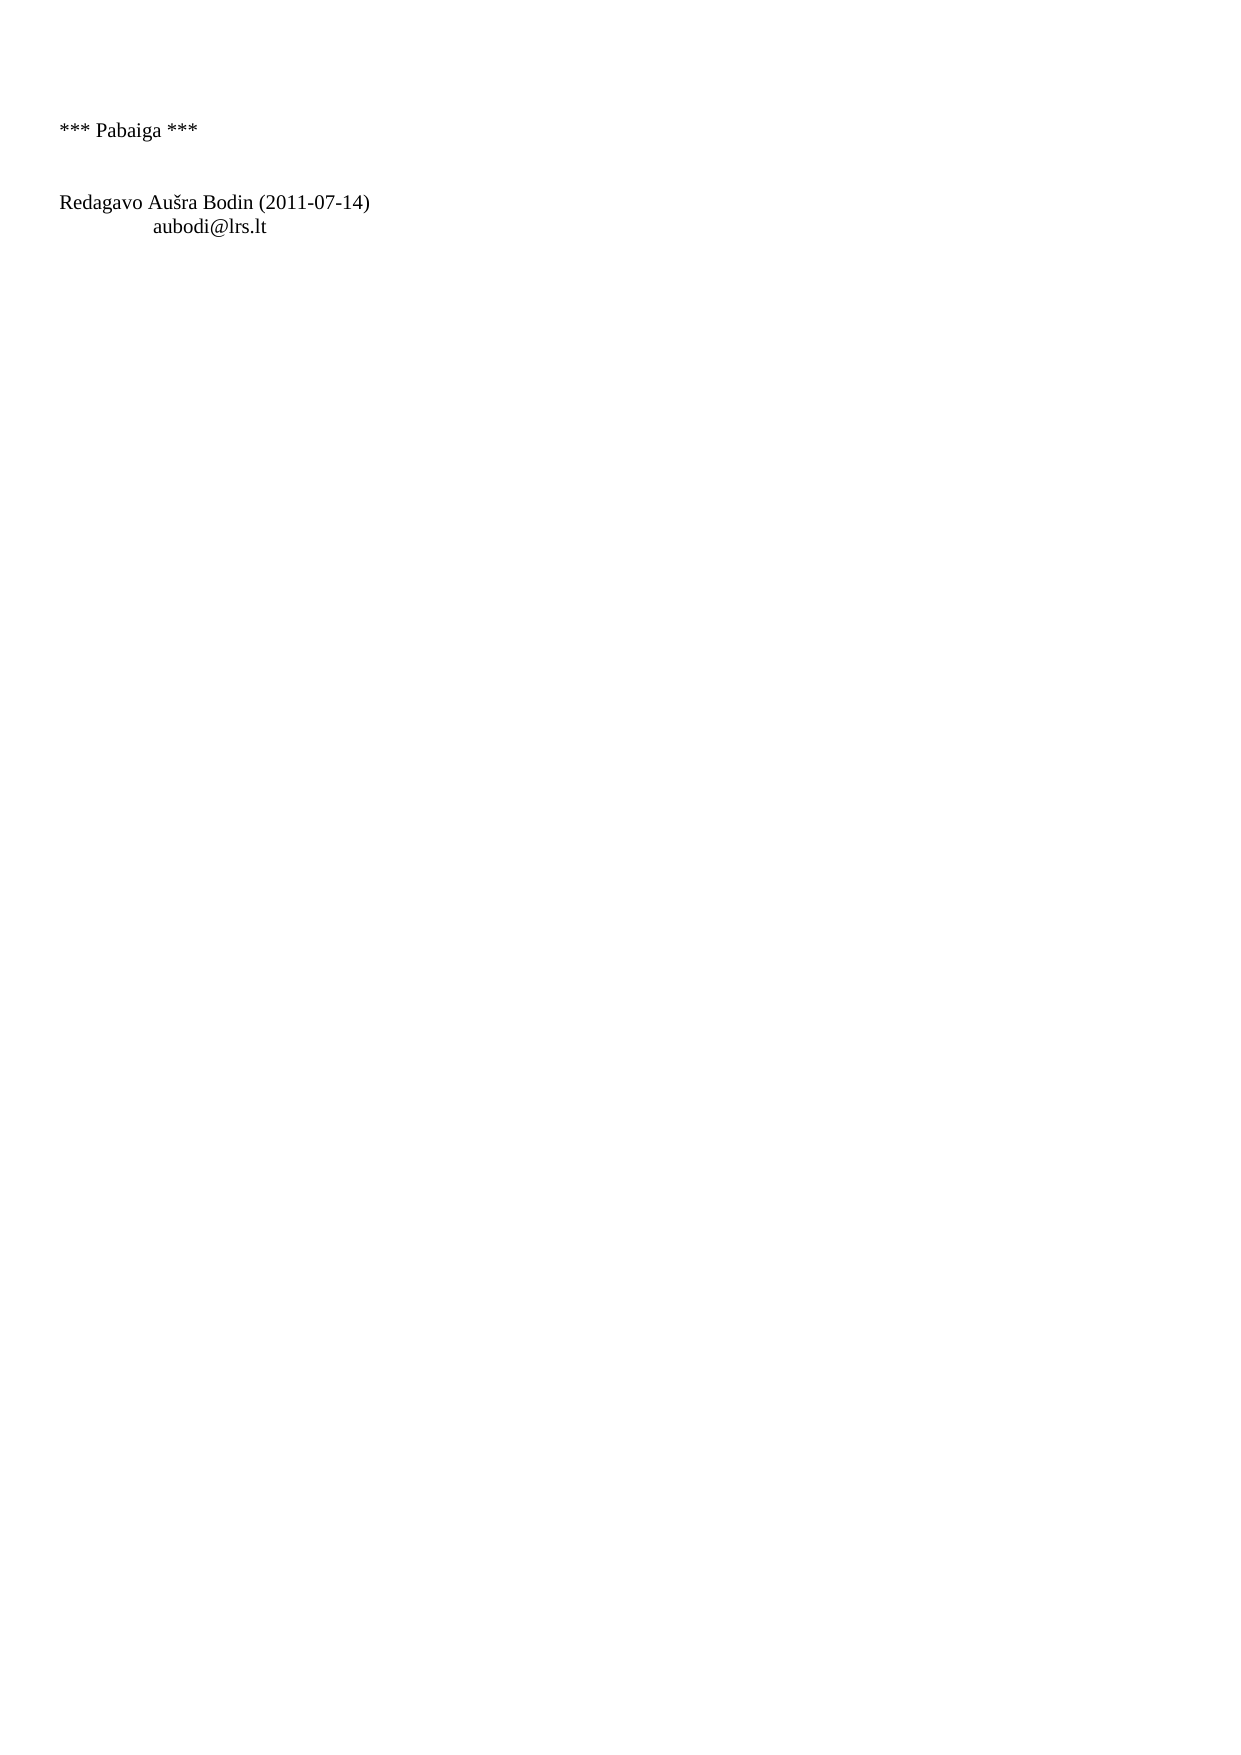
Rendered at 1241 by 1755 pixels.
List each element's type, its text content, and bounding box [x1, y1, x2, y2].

text aubodi@lrs.lt [59, 214, 1122, 238]
text Redagavo Aušra Bodin (2011-07-14) [59, 190, 1122, 214]
text *** Pabaiga *** [59, 118, 1122, 142]
